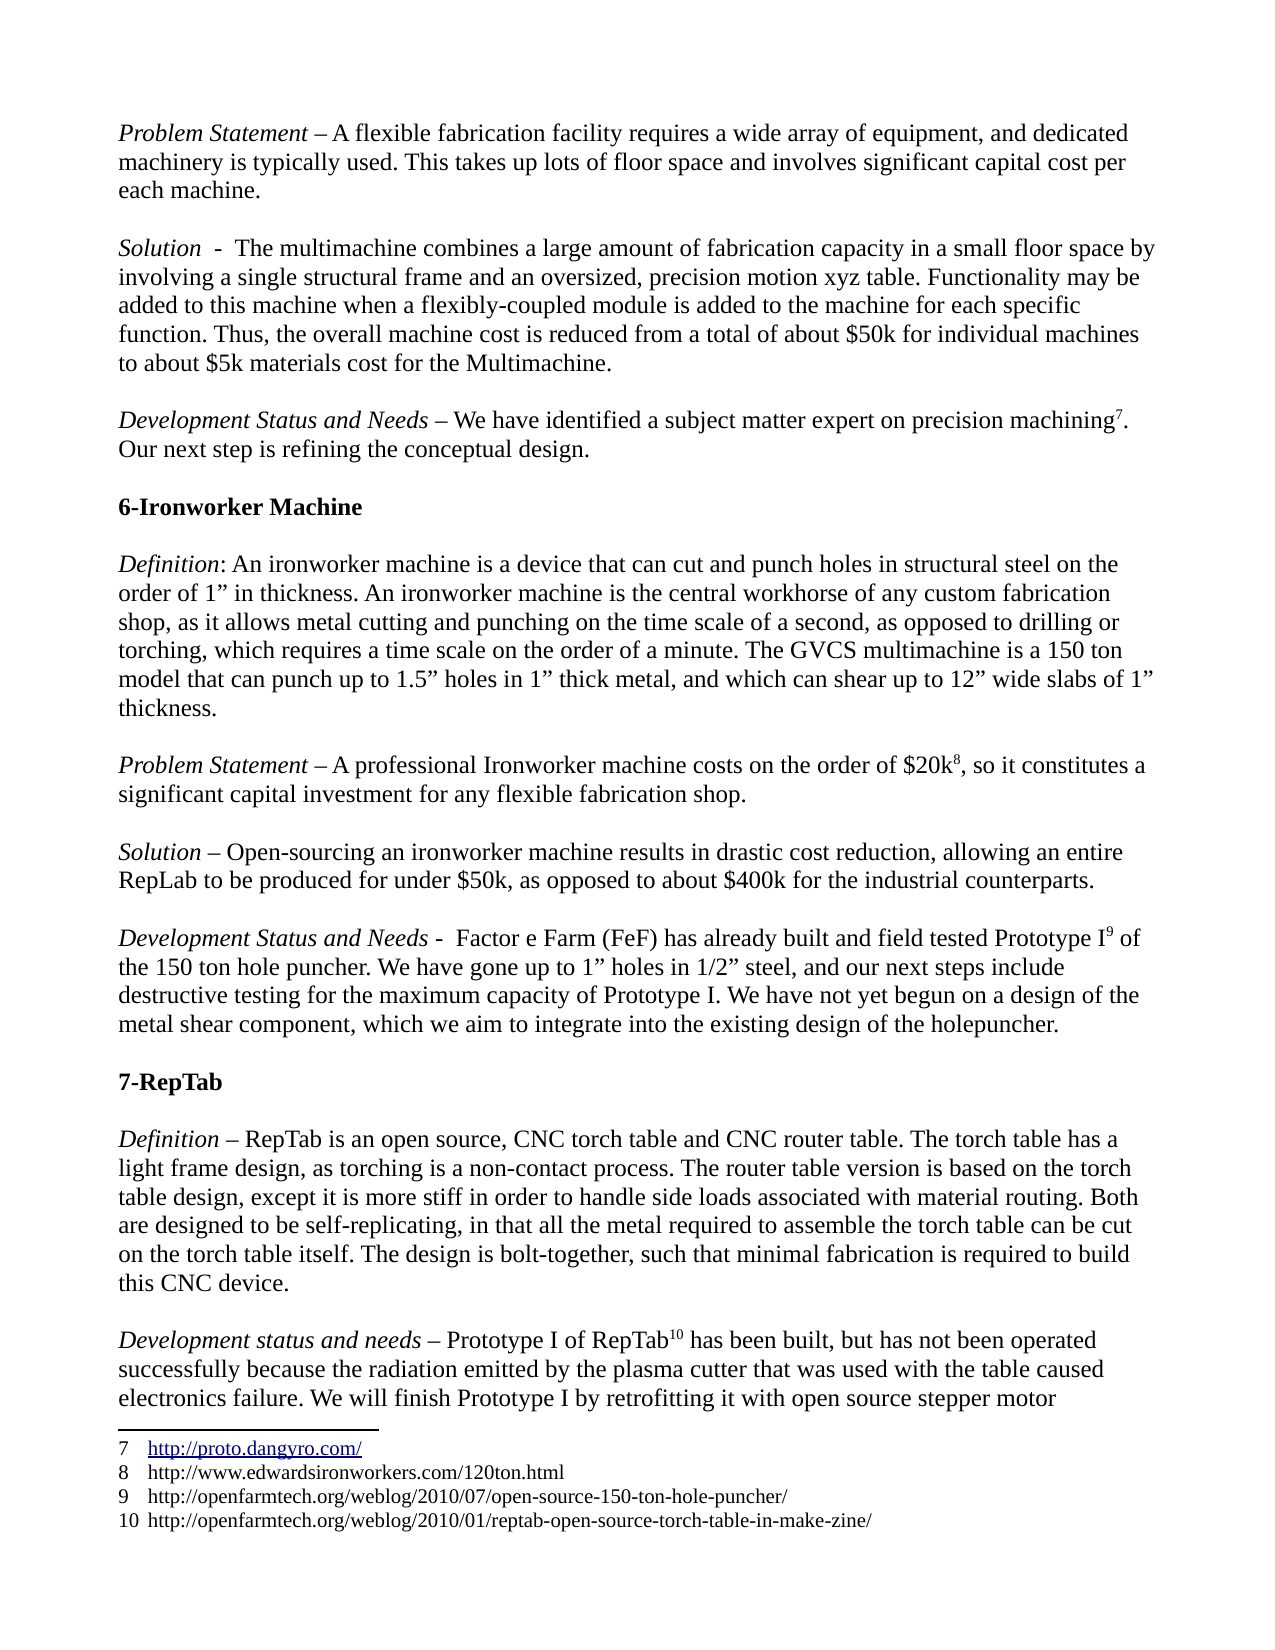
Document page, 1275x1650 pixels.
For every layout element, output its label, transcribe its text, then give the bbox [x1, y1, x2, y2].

text Solution - The multimachine combines a large amount of fabrication capacity in a small floor space by involving a single structural frame and an oversized, precision motion xyz table. Functionality may be added to this machine when a flexibly-coupled module is added to the machine for each specific function. Thus, the overall machine cost is reduced from a total of about $50k for individual machines to about $5k materials cost for the Multimachine. [118, 233, 1157, 377]
text Definition – RepTab is an open source, CNC torch table and CNC router table. The torch table has a light frame design, as torching is a non-contact process. The router table version is based on the torch table design, except it is more stiff in order to handle side loads associated with material routing. Both are designed to be self-replicating, in that all the metal required to assemble the torch table can be cut on the torch table itself. The design is bolt-together, such that minimal fabrication is required to build this CNC device. [118, 1124, 1157, 1297]
text Development Status and Needs - Factor e Farm (FeF) has already built and field tested Prototype I of the 150 ton hole puncher. We have gone up to 1” holes in 1/2” steel, and our next steps include destructive testing for the maximum capacity of Prototype I. We have not yet begun on a design of the metal shear component, which we aim to integrate into the existing design of the holepuncher. [118, 923, 1157, 1038]
text 7-RepTab [118, 1067, 1157, 1096]
text 6-Ironworker Machine [118, 492, 1157, 521]
text Definition: An ironworker machine is a device that can cut and punch holes in structural steel on the order of 1” in thickness. An ironworker machine is the central workhorse of any custom fabrication shop, as it allows metal cutting and punching on the time scale of a second, as opposed to drilling or torching, which requires a time scale on the order of a minute. The GVCS multimachine is a 150 ton model that can punch up to 1.5” holes in 1” thick metal, and which can shear up to 12” wide slabs of 1” thickness. [118, 549, 1157, 722]
text http://proto.dangyro.com/ [118, 1436, 1157, 1460]
text Problem Statement – A flexible fabrication facility requires a wide array of equipment, and dedicated machinery is typically used. This takes up lots of floor space and involves significant capital cost per each machine. [118, 118, 1157, 204]
text Solution – Open-sourcing an ironworker machine results in drastic cost reduction, allowing an entire RepLab to be produced for under $50k, as opposed to about $400k for the industrial counterparts. [118, 808, 1157, 894]
text Development Status and Needs – We have identified a subject matter expert on precision machining. Our next step is refining the conceptual design. [118, 406, 1157, 492]
text Development status and needs – Prototype I of RepTab has been built, but has not been operated successfully because the radiation emitted by the plasma cutter that was used with the table caused electronics failure. We will finish Prototype I by retrofitting it with open source stepper motor controllers, which we aim to build from open source plans using a CNC circuit mill for the prototype controller circuit. [118, 1326, 1157, 1412]
text Problem Statement – A professional Ironworker machine costs on the order of $20k, so it constitutes a significant capital investment for any flexible fabrication shop. [118, 751, 1157, 808]
text http://openfarmtech.org/weblog/2010/07/open-source-150-ton-hole-puncher/ [118, 1484, 1157, 1508]
text http://openfarmtech.org/weblog/2010/01/reptab-open-source-torch-table-in-make-zine/ [118, 1508, 1157, 1532]
text http://www.edwardsironworkers.com/120ton.html [118, 1460, 1157, 1484]
